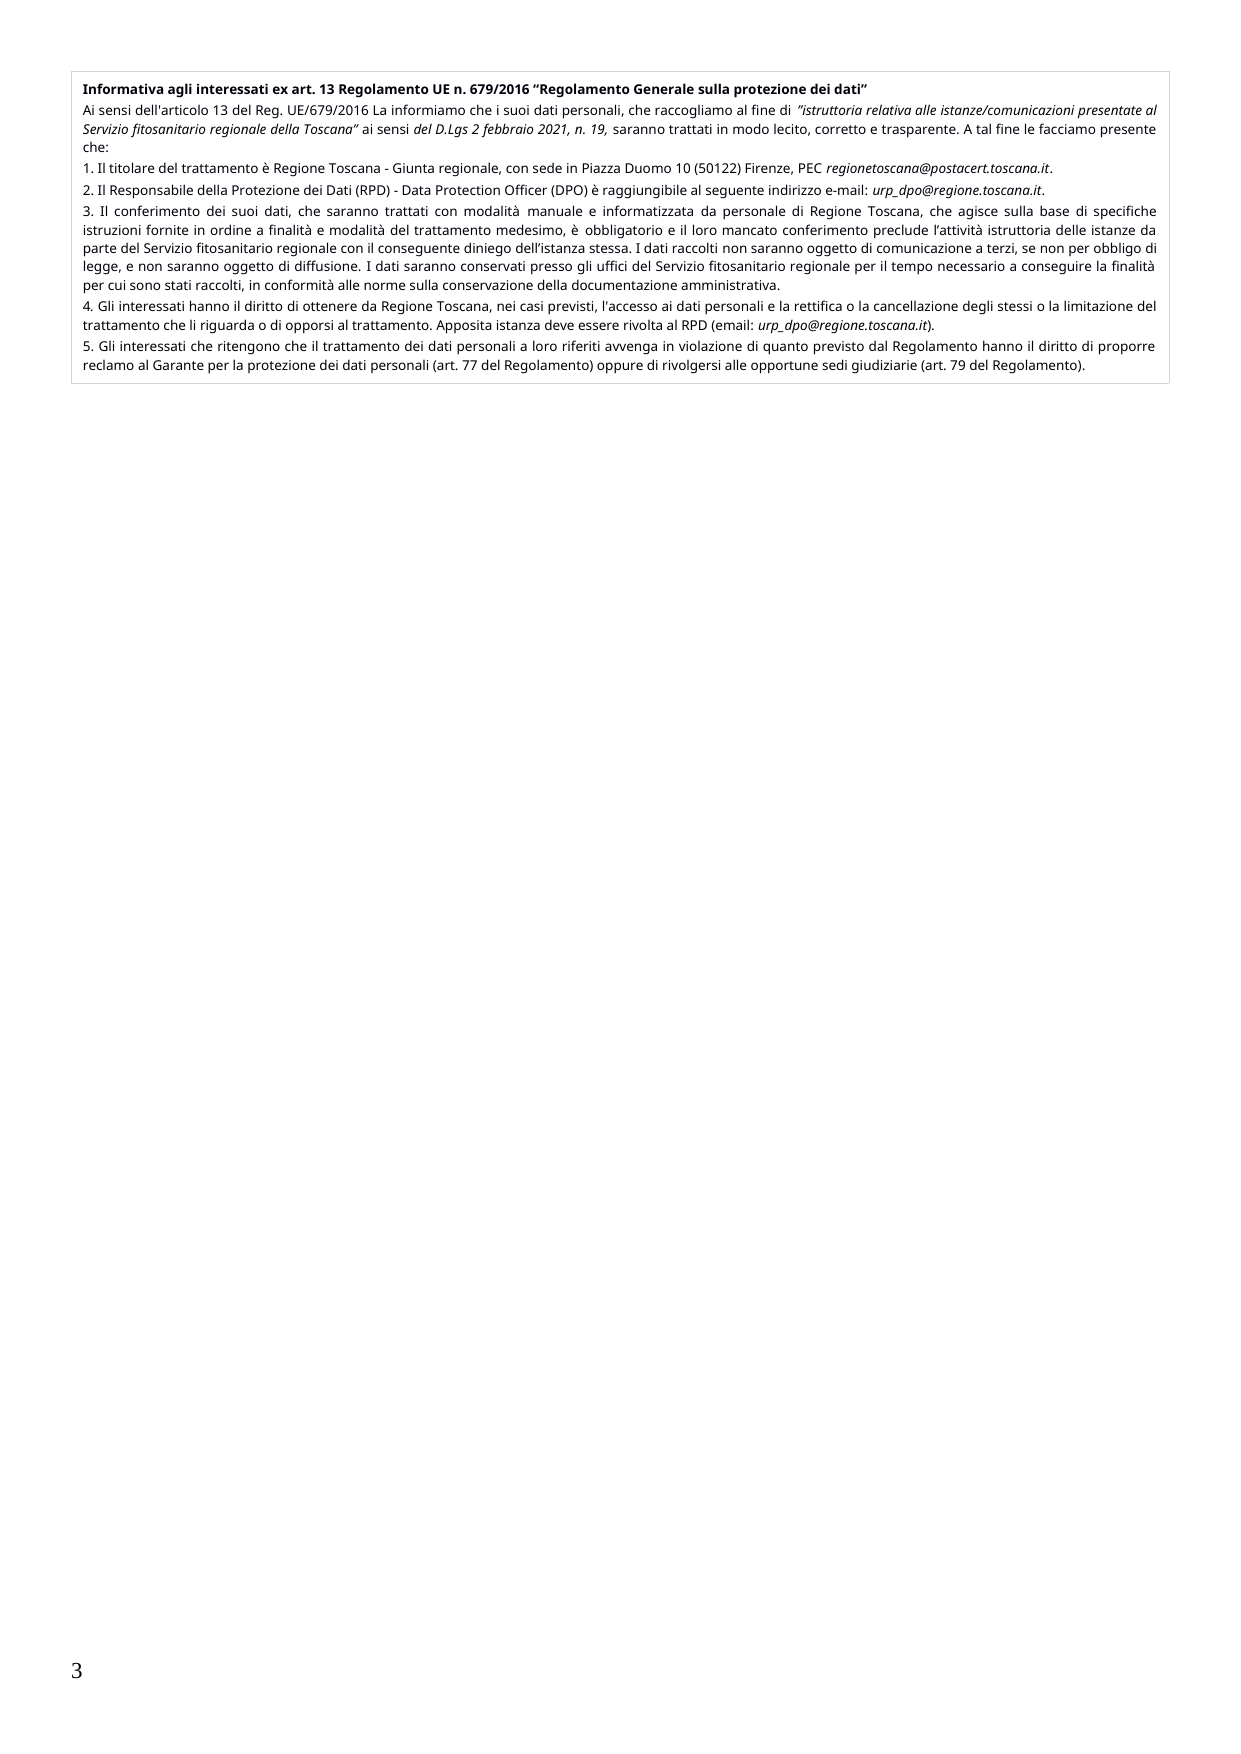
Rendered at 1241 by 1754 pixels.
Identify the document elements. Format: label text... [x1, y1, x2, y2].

table_header Informativa agli interessati ex art. 13 Regolamento UE n. 679/2016 “Regolamento Generale sulla protezione dei dati” Ai sensi dell'articolo 13 del Reg. UE/679/2016 La informiamo che i suoi dati personali, che raccogliamo al fine di ”istruttoria relativa alle istanze/comunicazioni presentate al Servizio fitosanitario regionale della Toscana” ai sensi del D.Lgs 2 febbraio 2021, n. 19, saranno trattati in modo lecito, corretto e trasparente. A tal fine le facciamo presente che: 1. Il titolare del trattamento è Regione Toscana - Giunta regionale, con sede in Piazza Duomo 10 (50122) Firenze, PEC regionetoscana@postacert.toscana.it. 2. Il Responsabile della Protezione dei Dati (RPD) - Data Protection Officer (DPO) è raggiungibile al seguente indirizzo e-mail: urp_dpo@regione.toscana.it. 3. Il conferimento dei suoi dati, che saranno trattati con modalità manuale e informatizzata da personale di Regione Toscana, che agisce sulla base di specifiche istruzioni fornite in ordine a finalità e modalità del trattamento medesimo, è obbligatorio e il loro mancato conferimento preclude l’attività istruttoria delle istanze da parte del Servizio fitosanitario regionale con il conseguente diniego dell’istanza stessa. I dati raccolti non saranno oggetto di comunicazione a terzi, se non per obbligo di legge, e non saranno oggetto di diffusione. I dati saranno conservati presso gli uffici del Servizio fitosanitario regionale per il tempo necessario a conseguire la finalità per cui sono stati raccolti, in conformità alle norme sulla conservazione della documentazione amministrativa. 4. Gli interessati hanno il diritto di ottenere da Regione Toscana, nei casi previsti, l'accesso ai dati personali e la rettifica o la cancellazione degli stessi o la limitazione del trattamento che li riguarda o di opporsi al trattamento. Apposita istanza deve essere rivolta al RPD (email: urp_dpo@regione.toscana.it). 5. Gli interessati che ritengono che il trattamento dei dati personali a loro riferiti avvenga in violazione di quanto previsto dal Regolamento hanno il diritto di proporre reclamo al Garante per la protezione dei dati personali (art. 77 del Regolamento) oppure di rivolgersi alle opportune sedi giudiziarie (art. 79 del Regolamento). [72, 72, 1169, 383]
